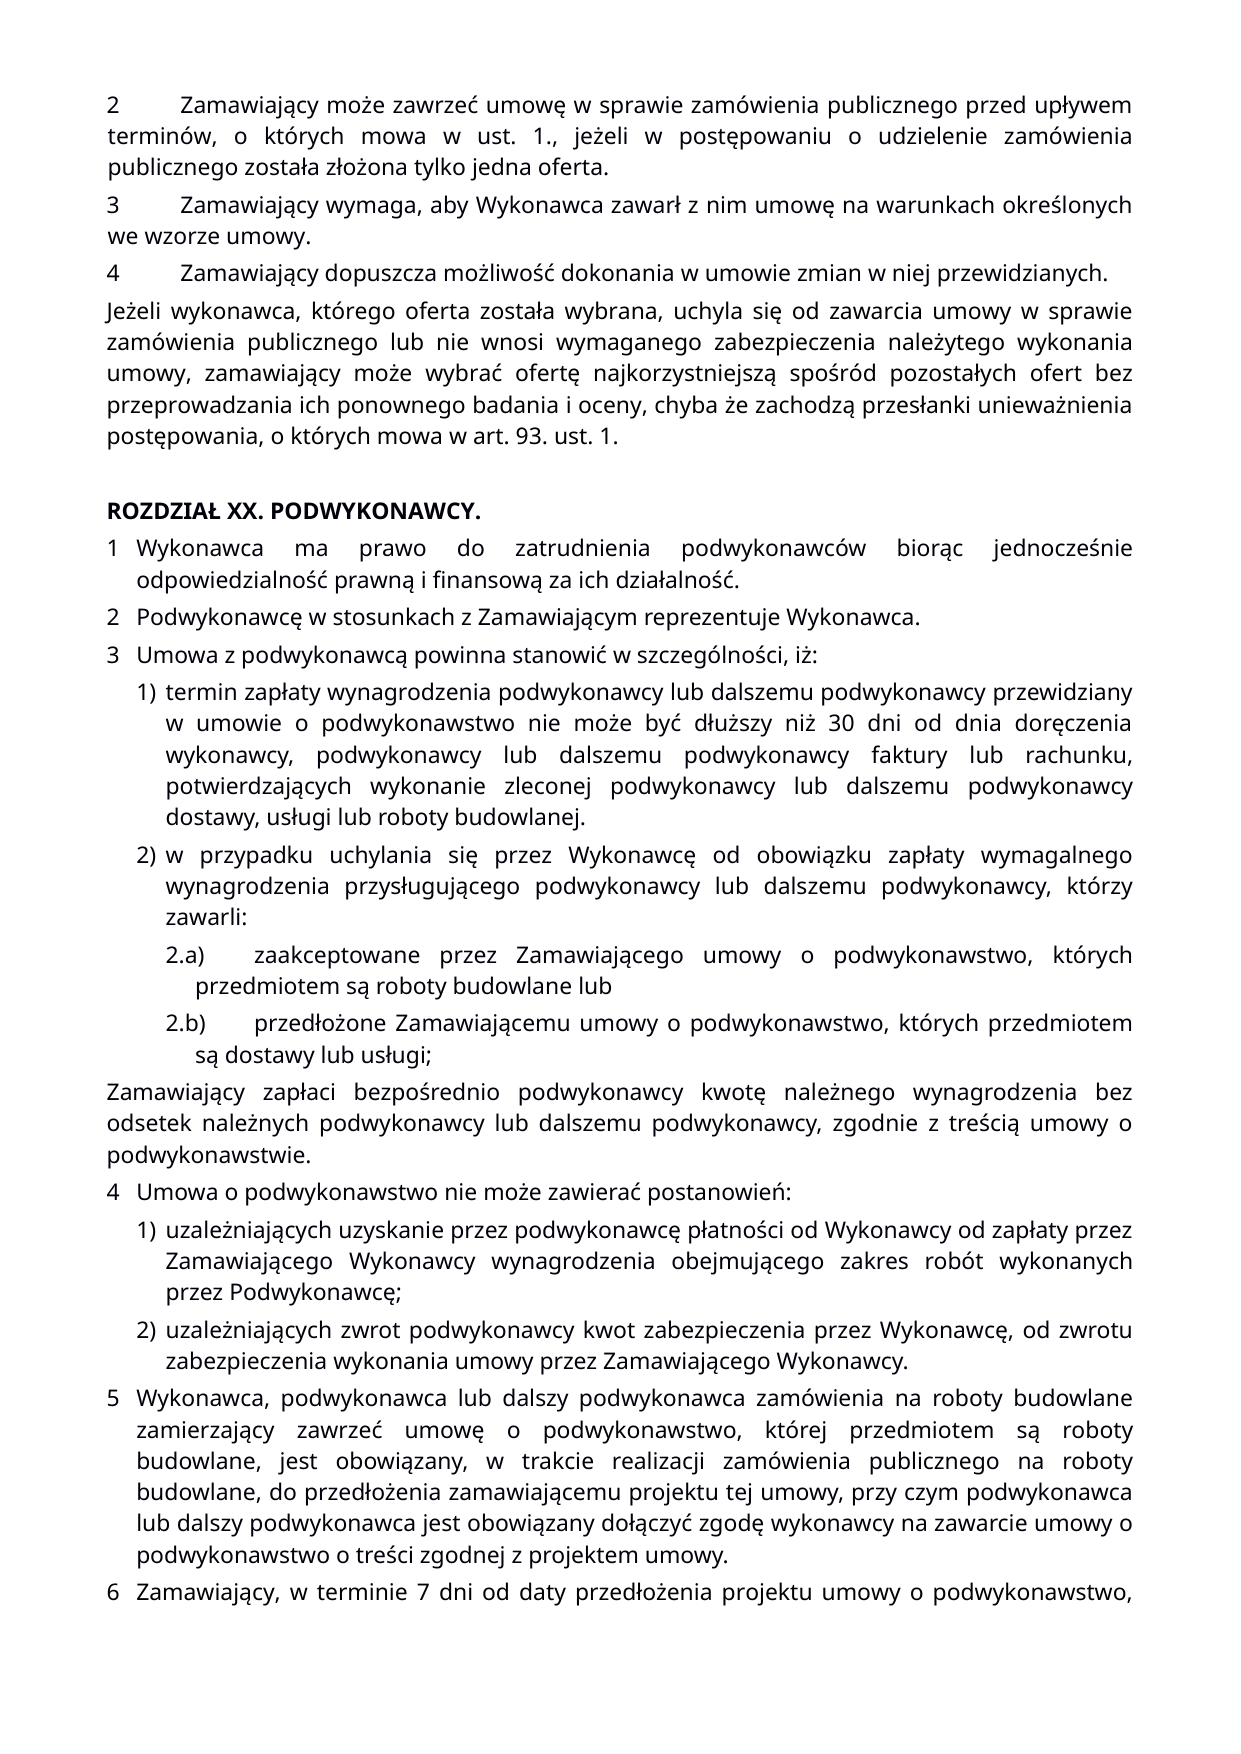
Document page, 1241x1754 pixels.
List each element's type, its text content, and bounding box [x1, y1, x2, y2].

text Jeżeli wykonawca, którego oferta została wybrana, uchyla się od zawarcia umowy w sprawie zamówienia publicznego lub nie wnosi wymaganego zabezpieczenia należytego wykonania umowy, zamawiający może wybrać ofertę najkorzystniejszą spośród pozostałych ofert bez przeprowadzania ich ponownego badania i oceny, chyba że zachodzą przesłanki unieważnienia postępowania, o których mowa w art. 93. ust. 1. [106, 295, 1134, 451]
list termin zapłaty wynagrodzenia podwykonawcy lub dalszemu podwykonawcy przewidziany w umowie o podwykonawstwo nie może być dłuższy niż 30 dni od dnia doręczenia wykonawcy, podwykonawcy lub dalszemu podwykonawcy faktury lub rachunku, potwierdzających wykonanie zleconej podwykonawcy lub dalszemu podwykonawcy dostawy, usługi lub roboty budowlanej. [136, 676, 1134, 832]
list uzależniających uzyskanie przez podwykonawcę płatności od Wykonawcy od zapłaty przez Zamawiającego Wykonawcy wynagrodzenia obejmującego zakres robót wykonanych przez Podwykonawcę; [136, 1214, 1134, 1307]
list Podwykonawcę w stosunkach z Zamawiającym reprezentuje Wykonawca. [106, 601, 1134, 632]
list przedłożone Zamawiającemu umowy o podwykonawstwo, których przedmiotem są dostawy lub usługi; [165, 1007, 1134, 1070]
list Zamawiający, w terminie 7 dni od daty przedłożenia projektu umowy o podwykonawstwo, [106, 1576, 1134, 1607]
list zaakceptowane przez Zamawiającego umowy o podwykonawstwo, których przedmiotem są roboty budowlane lub [165, 939, 1134, 1001]
list Wykonawca, podwykonawca lub dalszy podwykonawca zamówienia na roboty budowlane zamierzający zawrzeć umowę o podwykonawstwo, której przedmiotem są roboty budowlane, jest obowiązany, w trakcie realizacji zamówienia publicznego na roboty budowlane, do przedłożenia zamawiającemu projektu tej umowy, przy czym podwykonawca lub dalszy podwykonawca jest obowiązany dołączyć zgodę wykonawcy na zawarcie umowy o podwykonawstwo o treści zgodnej z projektem umowy. [106, 1382, 1134, 1570]
list w przypadku uchylania się przez Wykonawcę od obowiązku zapłaty wymagalnego wynagrodzenia przysługującego podwykonawcy lub dalszemu podwykonawcy, którzy zawarli: [136, 839, 1134, 932]
list Zamawiający może zawrzeć umowę w sprawie zamówienia publicznego przed upływem terminów, o których mowa w ust. 1., jeżeli w postępowaniu o udzielenie zamówienia publicznego została złożona tylko jedna oferta. [106, 89, 1133, 182]
text ROZDZIAŁ XX. PODWYKONAWCY. [106, 495, 1134, 526]
list uzależniających zwrot podwykonawcy kwot zabezpieczenia przez Wykonawcę, od zwrotu zabezpieczenia wykonania umowy przez Zamawiającego Wykonawcy. [136, 1314, 1134, 1376]
list Zamawiający wymaga, aby Wykonawca zawarł z nim umowę na warunkach określonych we wzorze umowy. [106, 189, 1133, 251]
list Zamawiający dopuszcza możliwość dokonania w umowie zmian w niej przewidzianych. [106, 257, 1133, 289]
list Umowa z podwykonawcą powinna stanowić w szczególności, iż: [106, 639, 1134, 670]
text Zamawiający zapłaci bezpośrednio podwykonawcy kwotę należnego wynagrodzenia bez odsetek należnych podwykonawcy lub dalszemu podwykonawcy, zgodnie z treścią umowy o podwykonawstwie. [106, 1076, 1134, 1170]
list Wykonawca ma prawo do zatrudnienia podwykonawców biorąc jednocześnie odpowiedzialność prawną i finansową za ich działalność. [106, 532, 1134, 595]
list Umowa o podwykonawstwo nie może zawierać postanowień: [106, 1176, 1134, 1207]
